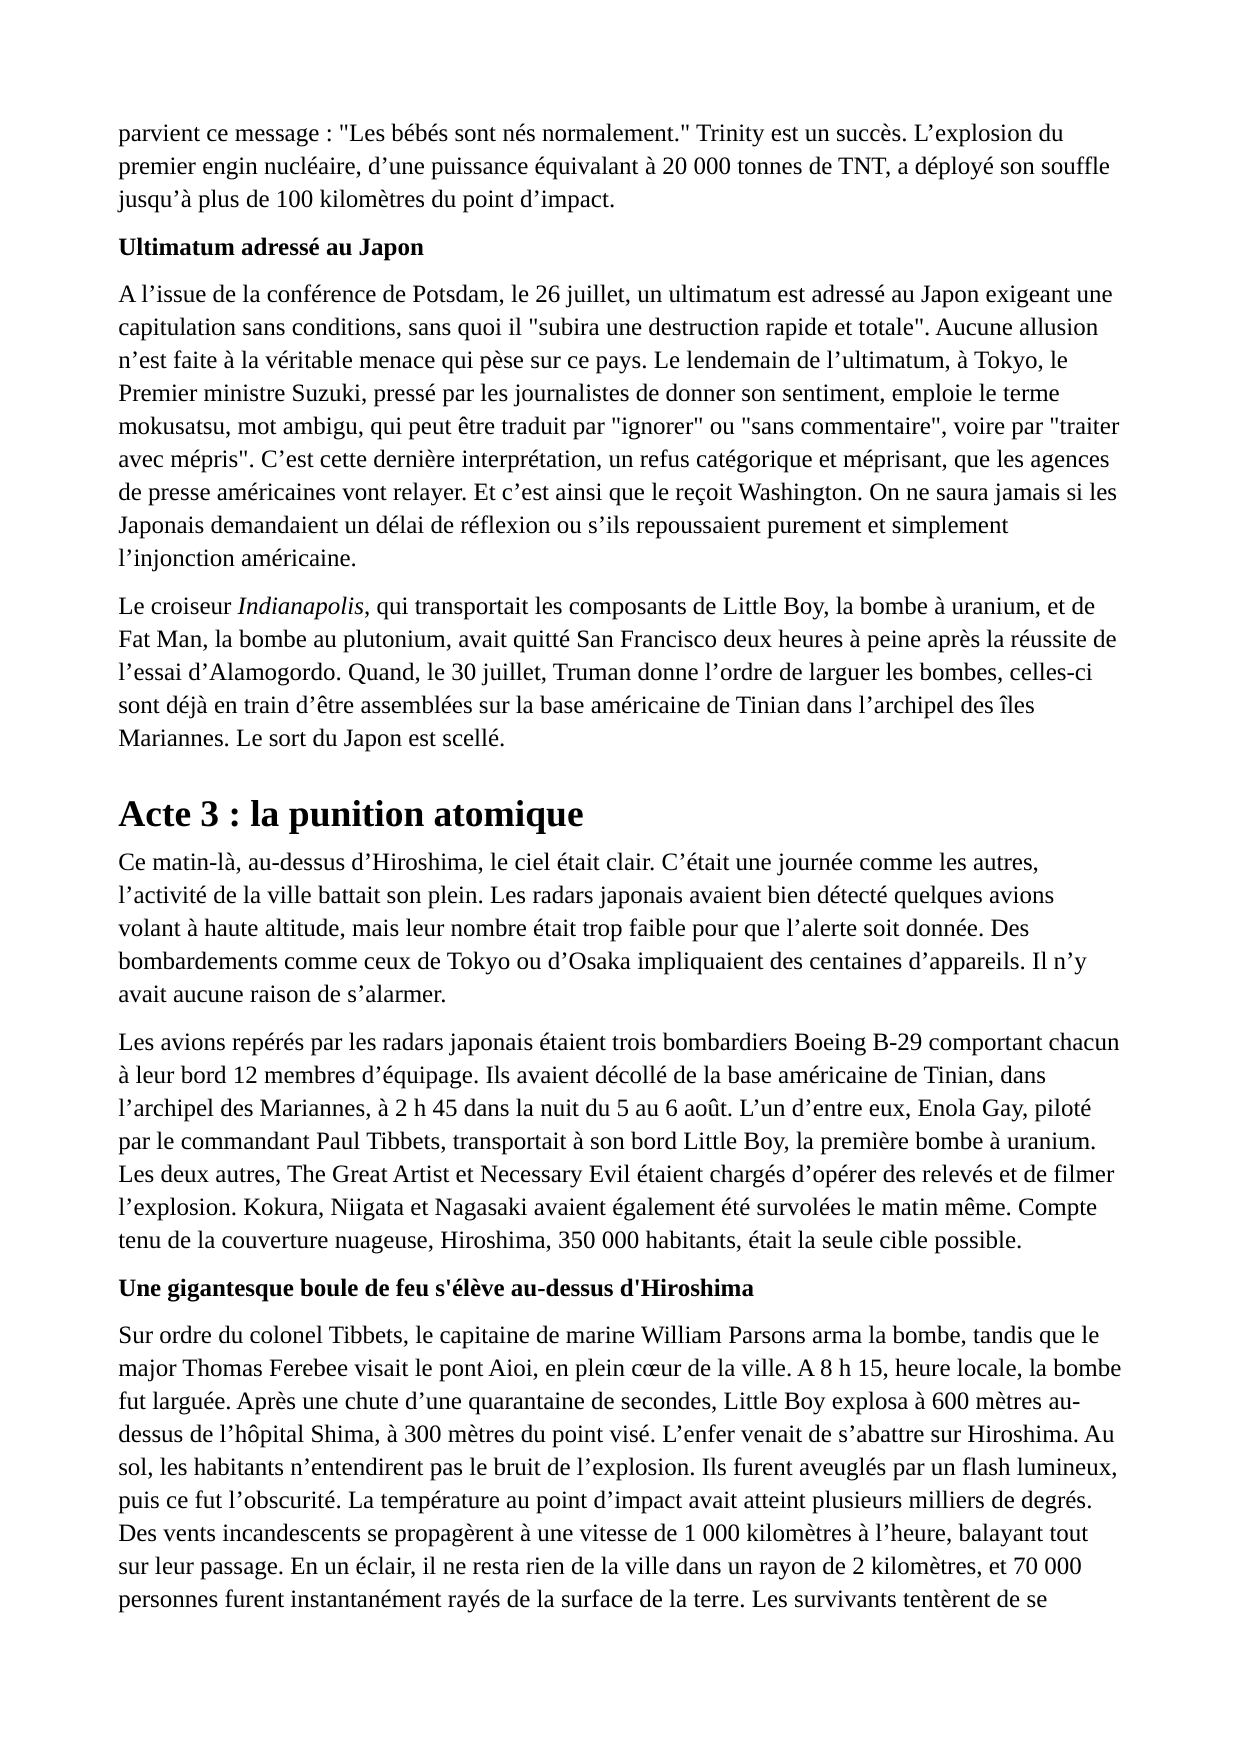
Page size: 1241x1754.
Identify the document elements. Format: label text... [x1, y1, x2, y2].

text A l’issue de la conférence de Potsdam, le 26 juillet, un ultimatum est adressé au Japon exigeant une capitulation sans conditions, sans quoi il "subira une destruction rapide et totale". Aucune allusion n’est faite à la véritable menace qui pèse sur ce pays. Le lendemain de l’ultimatum, à Tokyo, le Premier ministre Suzuki, pressé par les journalistes de donner son sentiment, emploie le terme mokusatsu, mot ambigu, qui peut être traduit par "ignorer" ou "sans commentaire", voire par "traiter avec mépris". C’est cette dernière interprétation, un refus catégorique et méprisant, que les agences de presse américaines vont relayer. Et c’est ainsi que le reçoit Washington. On ne saura jamais si les Japonais demandaient un délai de réflexion ou s’ils repoussaient purement et simplement l’injonction américaine. [118, 279, 1122, 572]
text Sur ordre du colonel Tibbets, le capitaine de marine William Parsons arma la bombe, tandis que le major Thomas Ferebee visait le pont Aioi, en plein cœur de la ville. A 8 h 15, heure locale, la bombe fut larguée. Après une chute d’une quarantaine de secondes, Little Boy explosa à 600 mètres au-dessus de l’hôpital Shima, à 300 mètres du point visé. L’enfer venait de s’abattre sur Hiroshima. Au sol, les habitants n’entendirent pas le bruit de l’explosion. Ils furent aveuglés par un flash lumineux, puis ce fut l’obscurité. La température au point d’impact avait atteint plusieurs milliers de degrés. Des vents incandescents se propagèrent à une vitesse de 1 000 kilomètres à l’heure, balayant tout sur leur passage. En un éclair, il ne resta rien de la ville dans un rayon de 2 kilomètres, et 70 000 personnes furent instantanément rayés de la surface de la terre. Les survivants tentèrent de se [118, 1320, 1122, 1613]
text parvient ce message : "Les bébés sont nés normalement." Trinity est un succès. L’explosion du premier engin nucléaire, d’une puissance équivalant à 20 000 tonnes de TNT, a déployé son souffle jusqu’à plus de 100 kilomètres du point d’impact. [118, 118, 1122, 213]
text Le croiseur Indianapolis, qui transportait les composants de Little Boy, la bombe à uranium, et de Fat Man, la bombe au plutonium, avait quitté San Francisco deux heures à peine après la réussite de l’essai d’Alamogordo. Quand, le 30 juillet, Truman donne l’ordre de larguer les bombes, celles-ci sont déjà en train d’être assemblées sur la base américaine de Tinian dans l’archipel des îles Mariannes. Le sort du Japon est scellé. [118, 591, 1122, 752]
text Ultimatum adressé au Japon [118, 232, 1122, 261]
text Une gigantesque boule de feu s'élève au-dessus d'Hiroshima [118, 1273, 1122, 1301]
text Les avions repérés par les radars japonais étaient trois bombardiers Boeing B-29 comportant chacun à leur bord 12 membres d’équipage. Ils avaient décollé de la base américaine de Tinian, dans l’archipel des Mariannes, à 2 h 45 dans la nuit du 5 au 6 août. L’un d’entre eux, Enola Gay, piloté par le commandant Paul Tibbets, transportait à son bord Little Boy, la première bombe à uranium. Les deux autres, The Great Artist et Necessary Evil étaient chargés d’opérer des relevés et de filmer l’explosion. Kokura, Niigata et Nagasaki avaient également été survolées le matin même. Compte tenu de la couverture nuageuse, Hiroshima, 350 000 habitants, était la seule cible possible. [118, 1027, 1122, 1254]
subtitle Acte 3 : la punition atomique [118, 792, 1122, 835]
text Ce matin-là, au-dessus d’Hiroshima, le ciel était clair. C’était une journée comme les autres, l’activité de la ville battait son plein. Les radars japonais avaient bien détecté quelques avions volant à haute altitude, mais leur nombre était trop faible pour que l’alerte soit donnée. Des bombardements comme ceux de Tokyo ou d’Osaka impliquaient des centaines d’appareils. Il n’y avait aucune raison de s’alarmer. [118, 847, 1122, 1008]
